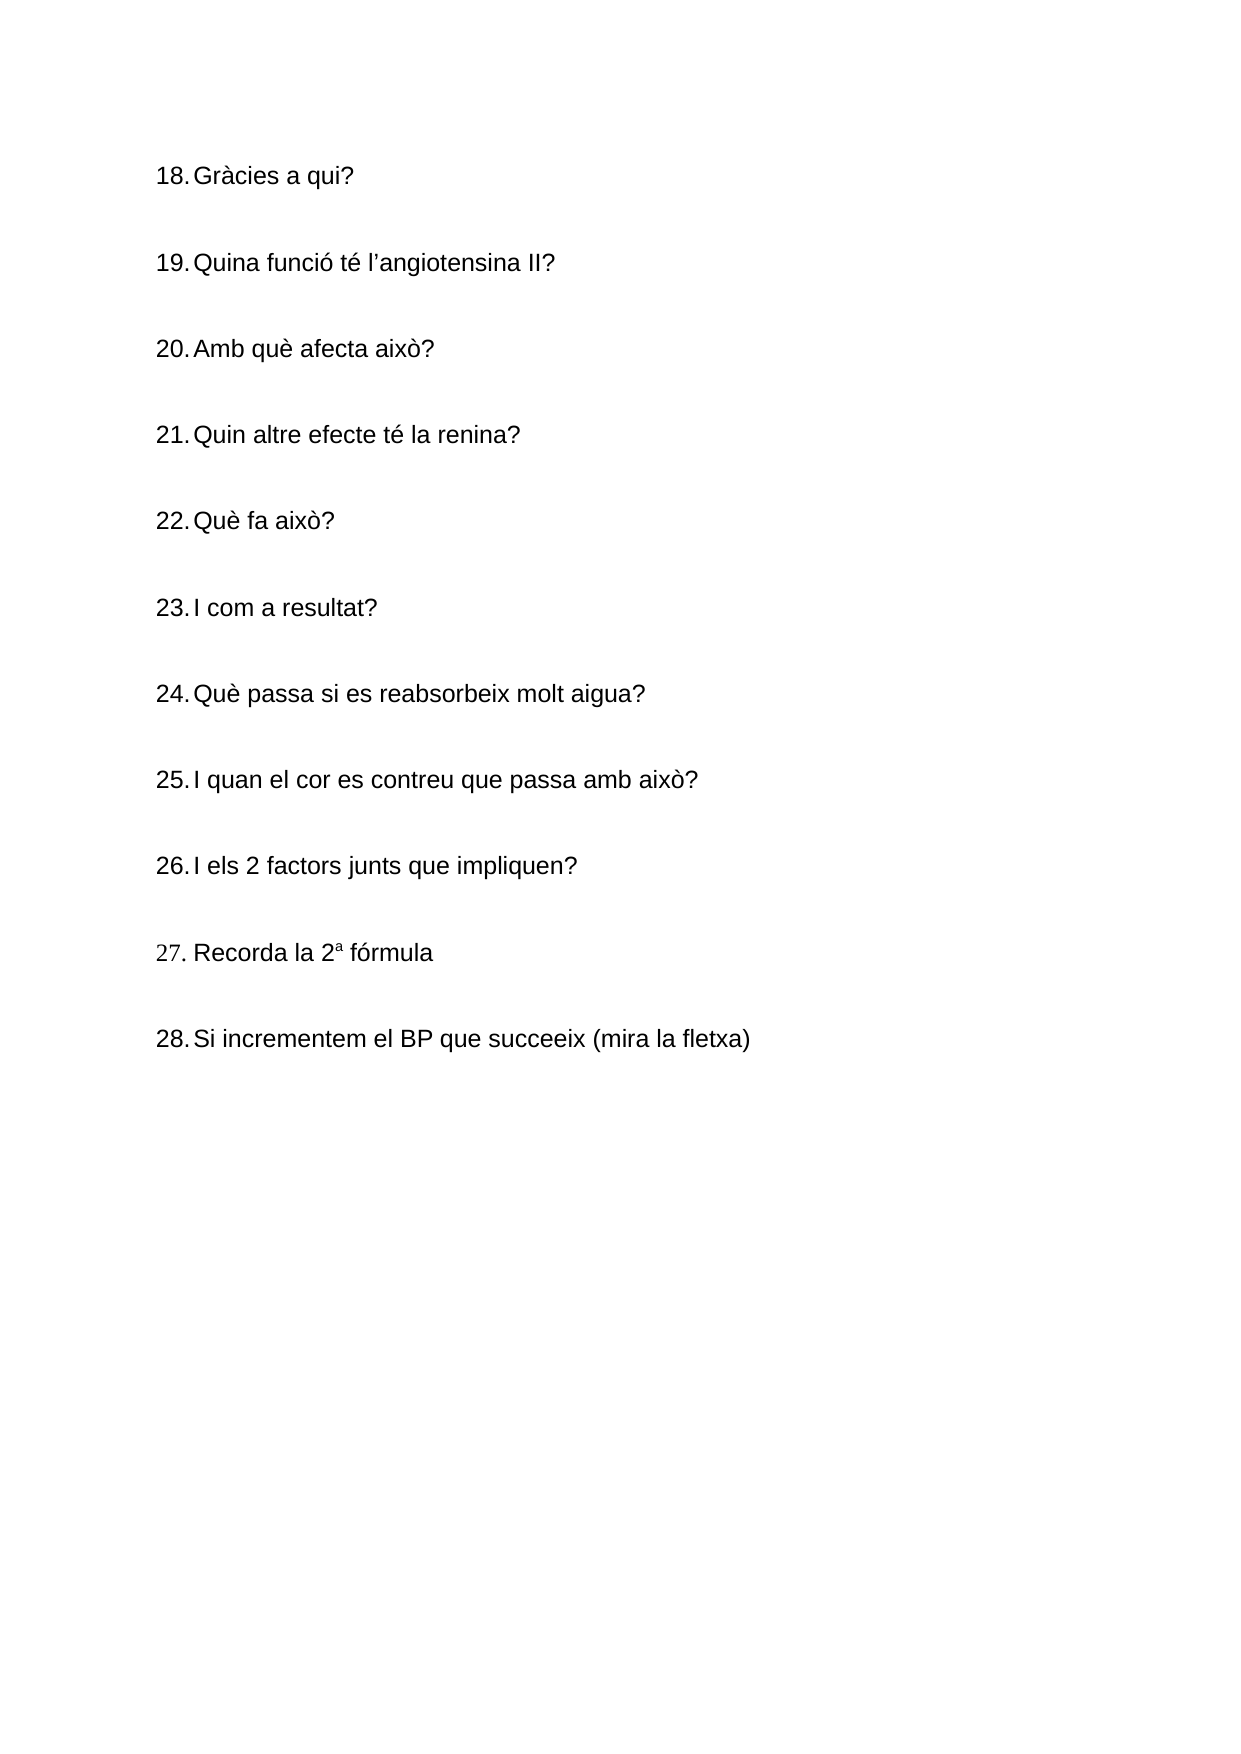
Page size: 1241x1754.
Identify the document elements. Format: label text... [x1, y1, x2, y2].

list Què fa això? [156, 506, 1122, 535]
list Amb què afecta això? [156, 334, 1122, 362]
list I com a resultat? [156, 592, 1122, 621]
list I quan el cor es contreu que passa amb això? [156, 765, 1122, 794]
list Gràcies a qui? [156, 161, 1122, 190]
list Quin altre efecte té la renina? [156, 420, 1122, 449]
list Recorda la 2a fórmula [156, 937, 1122, 966]
list Quina funció té l’angiotensina II? [156, 247, 1122, 276]
list Si incrementem el BP que succeeix (mira la fletxa) [156, 1024, 1122, 1053]
list Què passa si es reabsorbeix molt aigua? [156, 679, 1122, 707]
list I els 2 factors junts que impliquen? [156, 851, 1122, 880]
